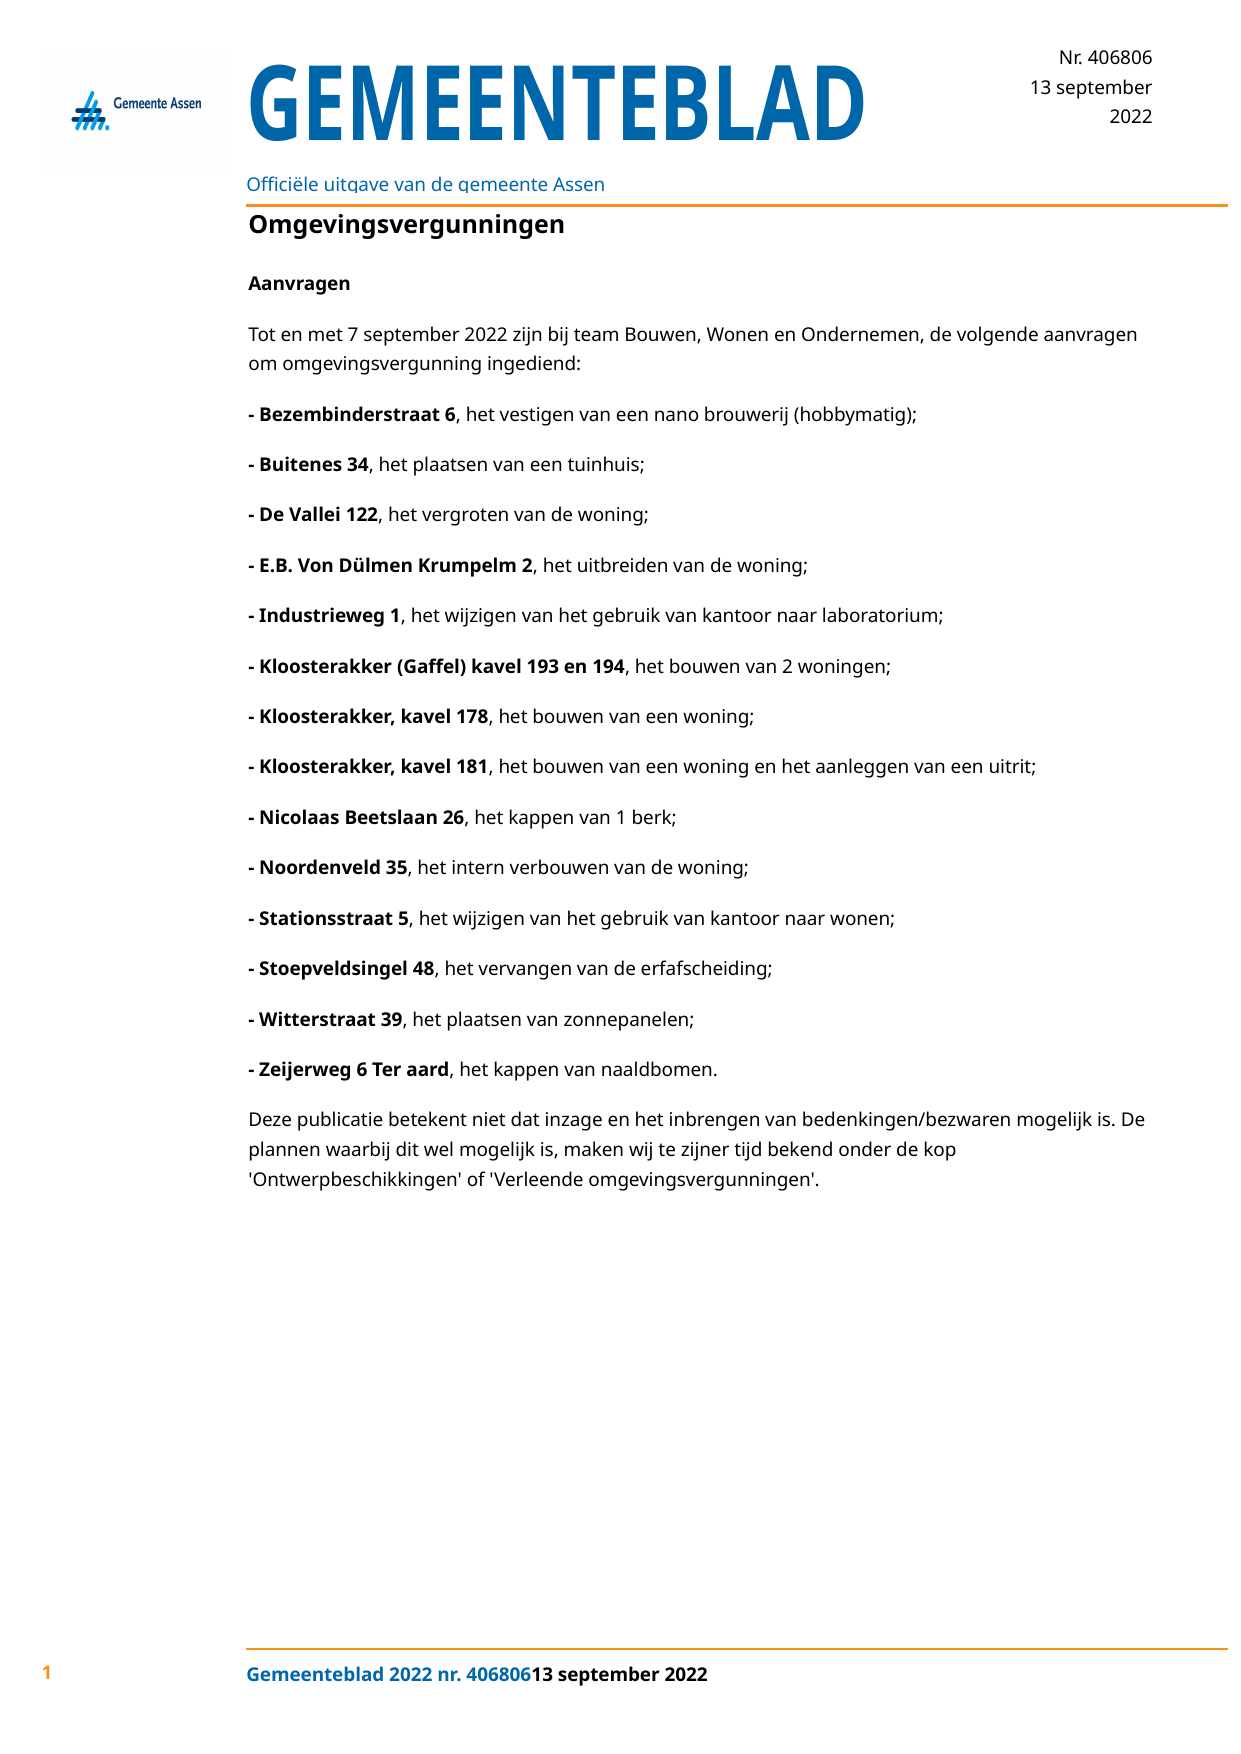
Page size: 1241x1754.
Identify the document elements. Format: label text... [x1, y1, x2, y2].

text - Buitenes 34, het plaatsen van een tuinhuis; [248, 451, 1152, 477]
text - Kloosterakker, kavel 181, het bouwen van een woning en het aanleggen van een uitrit; [248, 754, 1152, 779]
text Aanvragen [248, 270, 1152, 296]
text - Kloosterakker (Gaffel) kavel 193 en 194, het bouwen van 2 woningen; [248, 653, 1152, 678]
text - Stationsstraat 5, het wijzigen van het gebruik van kantoor naar wonen; [248, 905, 1152, 931]
text - Nicolaas Beetslaan 26, het kappen van 1 berk; [248, 804, 1152, 830]
text - Witterstraat 39, het plaatsen van zonnepanelen; [248, 1006, 1152, 1031]
text Deze publicatie betekent niet dat inzage en het inbrengen van bedenkingen/bezwaren mogelijk is. De plannen waarbij dit wel mogelijk is, maken wij te zijner tijd bekend onder de kop 'Ontwerpbeschikkingen' of 'Verleende omgevingsvergunningen'. [248, 1107, 1152, 1191]
text - Kloosterakker, kavel 178, het bouwen van een woning; [248, 703, 1152, 729]
picture [41, 47, 231, 172]
text - Noordenveld 35, het intern verbouwen van de woning; [248, 854, 1152, 880]
text - Stoepveldsingel 48, het vervangen van de erfafscheiding; [248, 955, 1152, 981]
text - Industrieweg 1, het wijzigen van het gebruik van kantoor naar laboratorium; [248, 602, 1152, 628]
text - Zeijerweg 6 Ter aard, het kappen van naaldbomen. [248, 1056, 1152, 1082]
text Tot en met 7 september 2022 zijn bij team Bouwen, Wonen en Ondernemen, de volgende aanvragen om omgevingsvergunning ingediend: [248, 321, 1152, 376]
text - Bezembinderstraat 6, het vestigen van een nano brouwerij (hobbymatig); [248, 401, 1152, 426]
text - De Vallei 122, het vergroten van de woning; [248, 502, 1152, 527]
text - E.B. Von Dülmen Krumpelm 2, het uitbreiden van de woning; [248, 552, 1152, 578]
text Omgevingsvergunningen [248, 207, 1152, 241]
